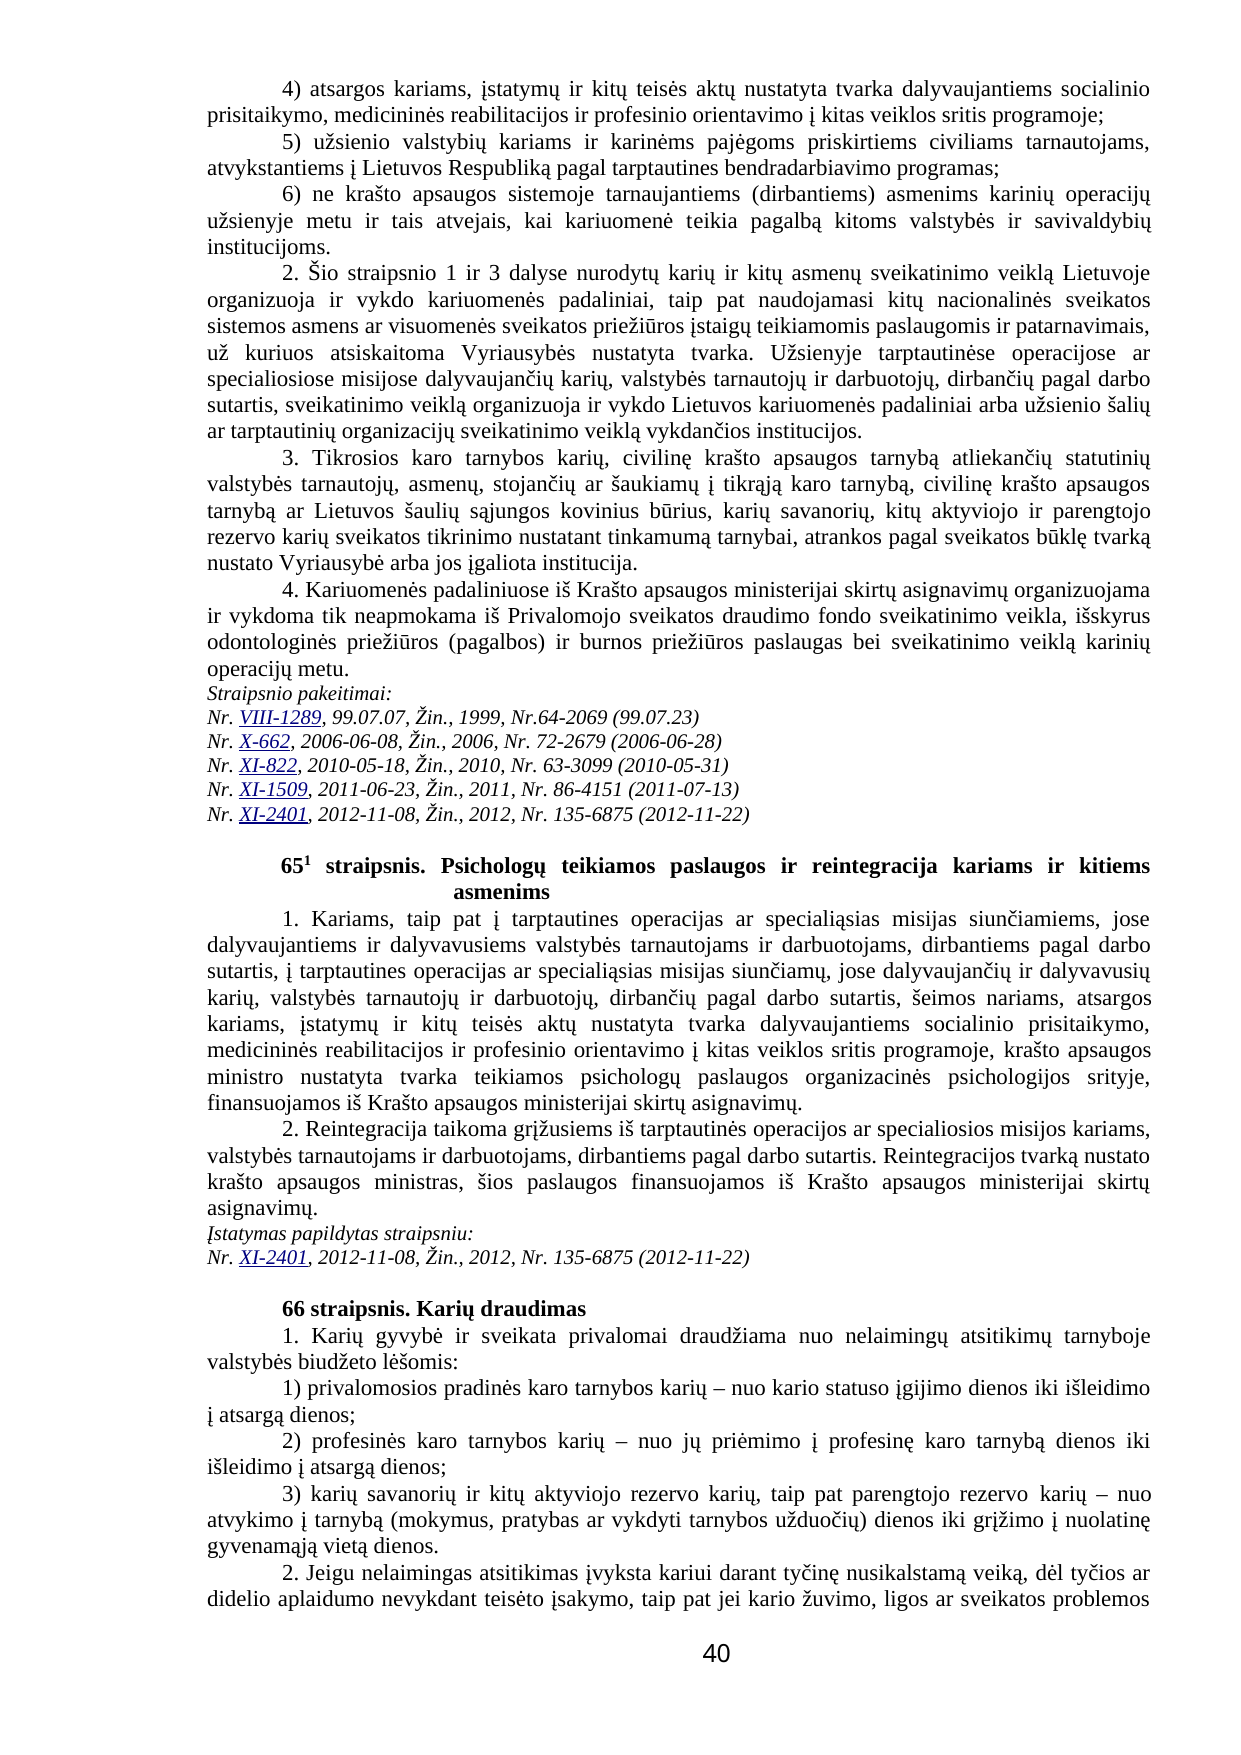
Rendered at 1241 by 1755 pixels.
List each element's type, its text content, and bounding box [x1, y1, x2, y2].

text 4. Kariuomenės padaliniuose iš Krašto apsaugos ministerijai skirtų asignavimų organizuojama ir vykdoma tik neapmokama iš Privalomojo sveikatos draudimo fondo sveikatinimo veikla, išskyrus odontologinės priežiūros (pagalbos) ir burnos priežiūros paslaugas bei sveikatinimo veiklą karinių operacijų metu. [207, 576, 1152, 681]
text 2) profesinės karo tarnybos karių – nuo jų priėmimo į profesinę karo tarnybą dienos iki išleidimo į atsargą dienos; [207, 1427, 1152, 1480]
text 651 straipsnis. Psichologų teikiamos paslaugos ir reintegracija kariams ir kitiems asmenims [281, 852, 1152, 904]
text 5) užsienio valstybių kariams ir karinėms pajėgoms priskirtiems civiliams tarnautojams, atvykstantiems į Lietuvos Respubliką pagal tarptautines bendradarbiavimo programas; [207, 128, 1152, 180]
text 3. Tikrosios karo tarnybos karių, civilinę krašto apsaugos tarnybą atliekančių statutinių valstybės tarnautojų, asmenų, stojančių ar šaukiamų į tikrąją karo tarnybą, civilinę krašto apsaugos tarnybą ar Lietuvos šaulių sąjungos kovinius būrius, karių savanorių, kitų aktyviojo ir parengtojo rezervo karių sveikatos tikrinimo nustatant tinkamumą tarnybai, atrankos pagal sveikatos būklę tvarką nustato Vyriausybė arba jos įgaliota institucija. [207, 444, 1152, 576]
text Nr. XI-822, 2010-05-18, Žin., 2010, Nr. 63-3099 (2010-05-31) [207, 753, 1152, 777]
text Nr. X-662, 2006-06-08, Žin., 2006, Nr. 72-2679 (2006-06-28) [207, 729, 1152, 753]
text Nr. XI-2401, 2012-11-08, Žin., 2012, Nr. 135-6875 (2012-11-22) [207, 1245, 1152, 1269]
text 3) karių savanorių ir kitų aktyviojo rezervo karių, taip pat parengtojo rezervo karių – nuo atvykimo į tarnybą (mokymus, pratybas ar vykdyti tarnybos užduočių) dienos iki grįžimo į nuolatinę gyvenamąją vietą dienos. [207, 1480, 1152, 1559]
text Nr. XI-2401, 2012-11-08, Žin., 2012, Nr. 135-6875 (2012-11-22) [207, 801, 1152, 826]
text 1. Kariams, taip pat į tarptautines operacijas ar specialiąsias misijas siunčiamiems, jose dalyvaujantiems ir dalyvavusiems valstybės tarnautojams ir darbuotojams, dirbantiems pagal darbo sutartis, į tarptautines operacijas ar specialiąsias misijas siunčiamų, jose dalyvaujančių ir dalyvavusių karių, valstybės tarnautojų ir darbuotojų, dirbančių pagal darbo sutartis, šeimos nariams, atsargos kariams, įstatymų ir kitų teisės aktų nustatyta tvarka dalyvaujantiems socialinio prisitaikymo, medicininės reabilitacijos ir profesinio orientavimo į kitas veiklos sritis programoje, krašto apsaugos ministro nustatyta tvarka teikiamos psichologų paslaugos organizacinės psichologijos srityje, finansuojamos iš Krašto apsaugos ministerijai skirtų asignavimų. [207, 904, 1152, 1115]
text Nr. XI-1509, 2011-06-23, Žin., 2011, Nr. 86-4151 (2011-07-13) [207, 777, 1152, 801]
text 2. Šio straipsnio 1 ir 3 dalyse nurodytų karių ir kitų asmenų sveikatinimo veiklą Lietuvoje organizuoja ir vykdo kariuomenės padaliniai, taip pat naudojamasi kitų nacionalinės sveikatos sistemos asmens ar visuomenės sveikatos priežiūros įstaigų teikiamomis paslaugomis ir patarnavimais, už kuriuos atsiskaitoma Vyriausybės nustatyta tvarka. Užsienyje tarptautinėse operacijose ar specialiosiose misijose dalyvaujančių karių, valstybės tarnautojų ir darbuotojų, dirbančių pagal darbo sutartis, sveikatinimo veiklą organizuoja ir vykdo Lietuvos kariuomenės padaliniai arba užsienio šalių ar tarptautinių organizacijų sveikatinimo veiklą vykdančios institucijos. [207, 259, 1152, 444]
text Nr. VIII-1289, 99.07.07, Žin., 1999, Nr.64-2069 (99.07.23) [207, 705, 1152, 729]
text 2. Reintegracija taikoma grįžusiems iš tarptautinės operacijos ar specialiosios misijos kariams, valstybės tarnautojams ir darbuotojams, dirbantiems pagal darbo sutartis. Reintegracijos tvarką nustato krašto apsaugos ministras, šios paslaugos finansuojamos iš Krašto apsaugos ministerijai skirtų asignavimų. [207, 1115, 1152, 1221]
text 6) ne krašto apsaugos sistemoje tarnaujantiems (dirbantiems) asmenims karinių operacijų užsienyje metu ir tais atvejais, kai kariuomenė teikia pagalbą kitoms valstybės ir savivaldybių institucijoms. [207, 180, 1152, 259]
text 1. Karių gyvybė ir sveikata privalomai draudžiama nuo nelaimingų atsitikimų tarnyboje valstybės biudžeto lėšomis: [207, 1322, 1152, 1374]
text 1) privalomosios pradinės karo tarnybos karių – nuo kario statuso įgijimo dienos iki išleidimo į atsargą dienos; [207, 1374, 1152, 1427]
text 66 straipsnis. Karių draudimas [207, 1295, 1152, 1322]
text Straipsnio pakeitimai: [207, 681, 1152, 705]
text 4) atsargos kariams, įstatymų ir kitų teisės aktų nustatyta tvarka dalyvaujantiems socialinio prisitaikymo, medicininės reabilitacijos ir profesinio orientavimo į kitas veiklos sritis programoje; [207, 75, 1152, 128]
text 2. Jeigu nelaimingas atsitikimas įvyksta kariui darant tyčinę nusikalstamą veiką, dėl tyčios ar didelio aplaidumo nevykdant teisėto įsakymo, taip pat jei kario žuvimo, ligos ar sveikatos problemos [207, 1559, 1152, 1612]
text Įstatymas papildytas straipsniu: [207, 1221, 1152, 1245]
